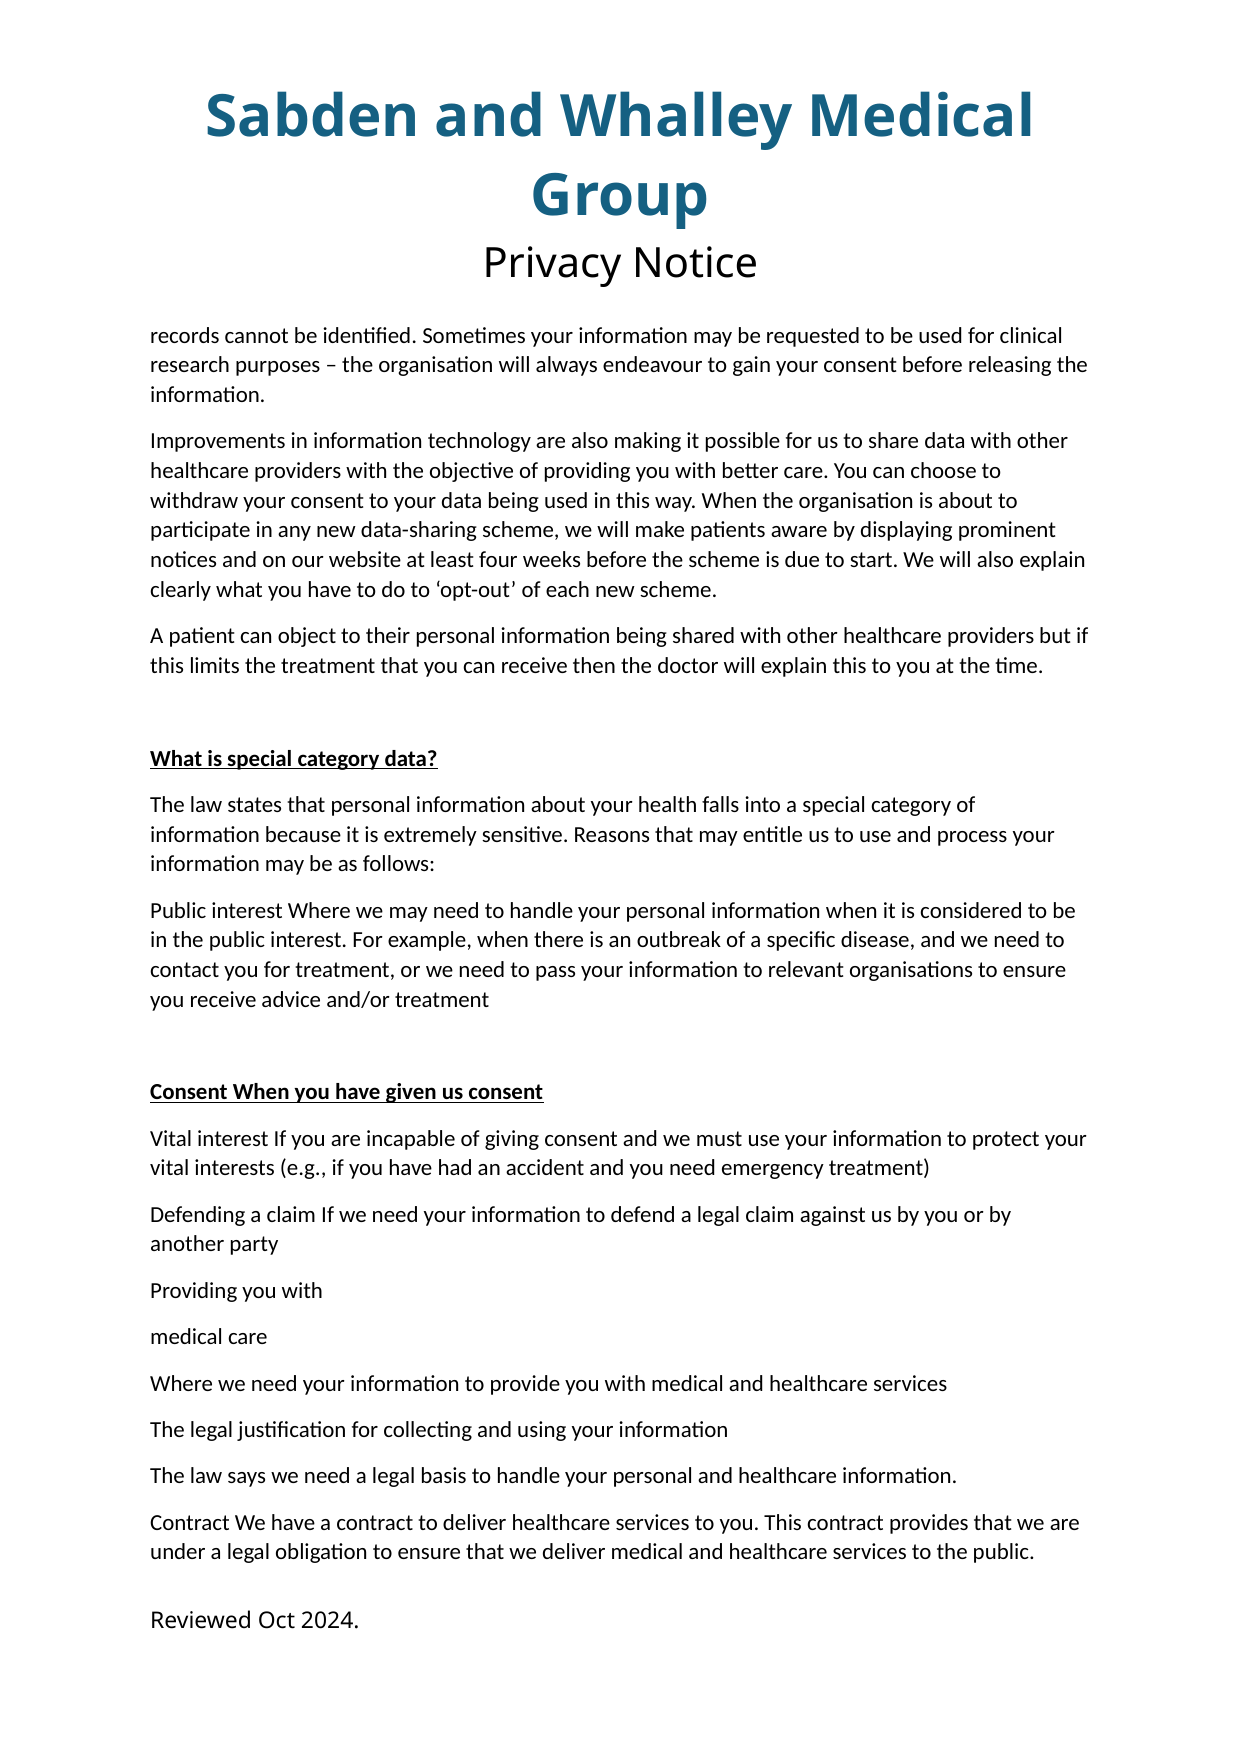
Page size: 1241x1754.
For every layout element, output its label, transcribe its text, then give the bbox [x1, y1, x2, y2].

text A patient can object to their personal information being shared with other healthcare providers but if this limits the treatment that you can receive then the doctor will explain this to you at the time. [150, 621, 1090, 679]
text What is special category data? [150, 744, 1090, 772]
text Defending a claim If we need your information to defend a legal claim against us by you or by another party [150, 1200, 1090, 1258]
text The law states that personal information about your health falls into a special category of information because it is extremely sensitive. Reasons that may entitle us to use and process your information may be as follows: [150, 790, 1090, 877]
text Public interest Where we may need to handle your personal information when it is considered to be in the public interest. For example, when there is an outbreak of a specific disease, and we need to contact you for treatment, or we need to pass your information to relevant organisations to ensure you receive advice and/or treatment [150, 896, 1090, 1013]
text medical care [150, 1322, 1090, 1350]
text Consent When you have given us consent [150, 1077, 1090, 1106]
text The law says we need a legal basis to handle your personal and healthcare information. [150, 1461, 1090, 1489]
text Vital interest If you are incapable of giving consent and we must use your information to protect your vital interests (e.g., if you have had an accident and you need emergency treatment) [150, 1124, 1090, 1182]
text Where we need your information to provide you with medical and healthcare services [150, 1369, 1090, 1397]
text Improvements in information technology are also making it possible for us to share data with other healthcare providers with the objective of providing you with better care. You can choose to withdraw your consent to your data being used in this way. When the organisation is about to participate in any new data-sharing scheme, we will make patients aware by displaying prominent notices and on our website at least four weeks before the scheme is due to start. We will also explain clearly what you have to do to ‘opt-out’ of each new scheme. [150, 426, 1090, 603]
text The legal justification for collecting and using your information [150, 1415, 1090, 1443]
text Providing you with [150, 1276, 1090, 1304]
text Contract We have a contract to deliver healthcare services to you. This contract provides that we are under a legal obligation to ensure that we deliver medical and healthcare services to the public. [150, 1508, 1090, 1565]
text records cannot be identified. Sometimes your information may be requested to be used for clinical research purposes – the organisation will always endeavour to gain your consent before releasing the information. [150, 321, 1090, 408]
